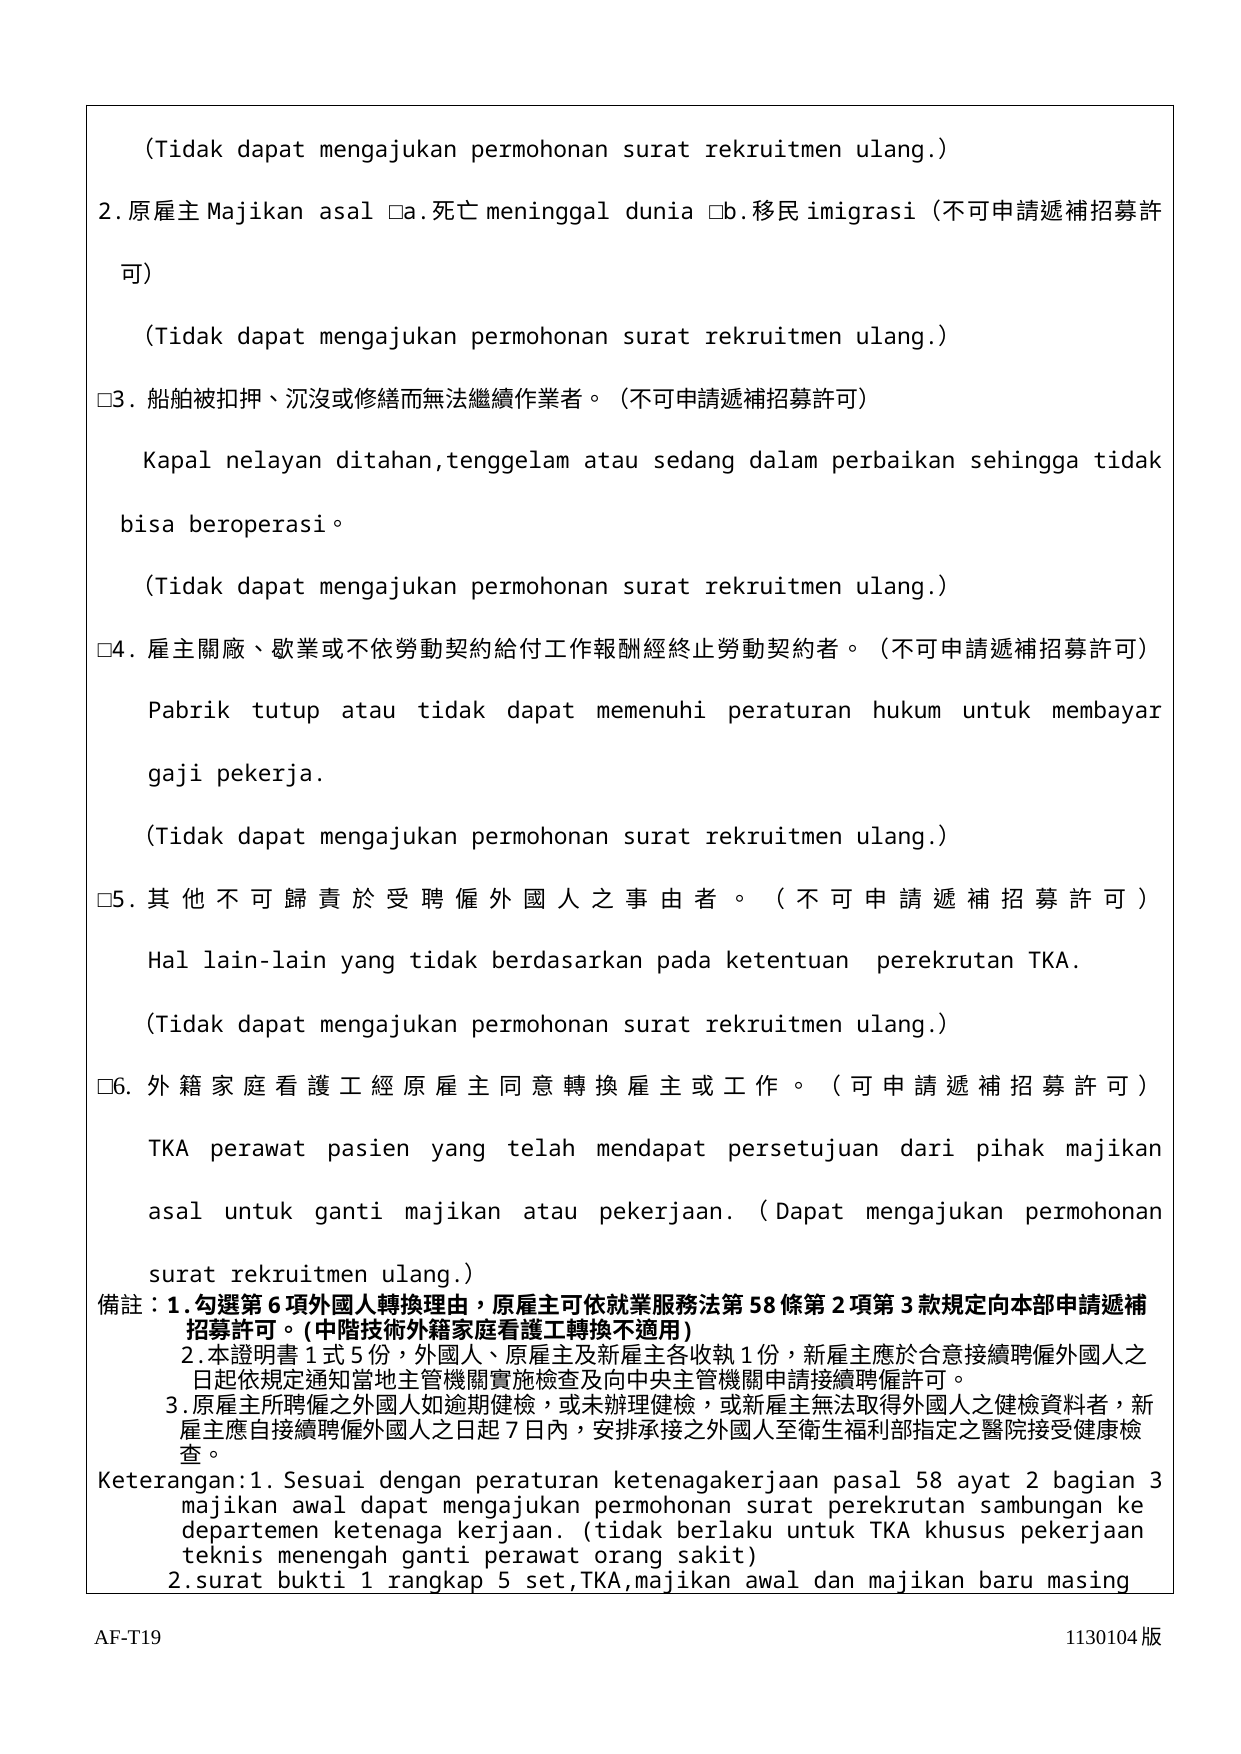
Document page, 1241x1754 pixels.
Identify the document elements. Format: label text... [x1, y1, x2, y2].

table_cell （Tidak dapat mengajukan permohonan surat rekruitmen ulang.） 原雇主Majikan asal □a.死亡meninggal dunia □b.移民imigrasi（不可申請遞補招募許可） （Tidak dapat mengajukan permohonan surat rekruitmen ulang.） 船舶被扣押、沉沒或修繕而無法繼續作業者。（不可申請遞補招募許可） Kapal nelayan ditahan,tenggelam atau sedang dalam perbaikan sehingga tidak bisa beroperasi。 （Tidak dapat mengajukan permohonan surat rekruitmen ulang.） 雇主關廠、歇業或不依勞動契約給付工作報酬經終止勞動契約者。（不可申請遞補招募許可） Pabrik tutup atau tidak dapat memenuhi peraturan hukum untuk membayar gaji pekerja. （Tidak dapat mengajukan permohonan surat rekruitmen ulang.） 其他不可歸責於受聘僱外國人之事由者。（不可申請遞補招募許可） Hal lain-lain yang tidak berdasarkan pada ketentuan perekrutan TKA. （Tidak dapat mengajukan permohonan surat rekruitmen ulang.） 外籍家庭看護工經原雇主同意轉換雇主或工作。（可申請遞補招募許可） TKA perawat pasien yang telah mendapat persetujuan dari pihak majikan asal untuk ganti majikan atau pekerjaan.（Dapat mengajukan permohonan surat rekruitmen ulang.） 備註：1.勾選第6項外國人轉換理由，原雇主可依就業服務法第58條第2項第3款規定向本部申請遞補招募許可。(中階技術外籍家庭看護工轉換不適用) 2.本證明書1式5份，外國人、原雇主及新雇主各收執1份，新雇主應於合意接續聘僱外國人之日起依規定通知當地主管機關實施檢查及向中央主管機關申請接續聘僱許可。 3.原雇主所聘僱之外國人如逾期健檢，或未辦理健檢，或新雇主無法取得外國人之健檢資料者，新雇主應自接續聘僱外國人之日起7日內，安排承接之外國人至衛生福利部指定之醫院接受健康檢查。 Keterangan:1. Sesuai dengan peraturan ketenagakerjaan pasal 58 ayat 2 bagian 3 majikan awal dapat mengajukan permohonan surat perekrutan sambungan ke departemen ketenaga kerjaan. (tidak berlaku untuk TKA khusus pekerjaan teknis menengah ganti perawat orang sakit) 2.surat bukti 1 rangkap 5 set,TKA,majikan awal dan majikan baru masing [87, 106, 1173, 1593]
